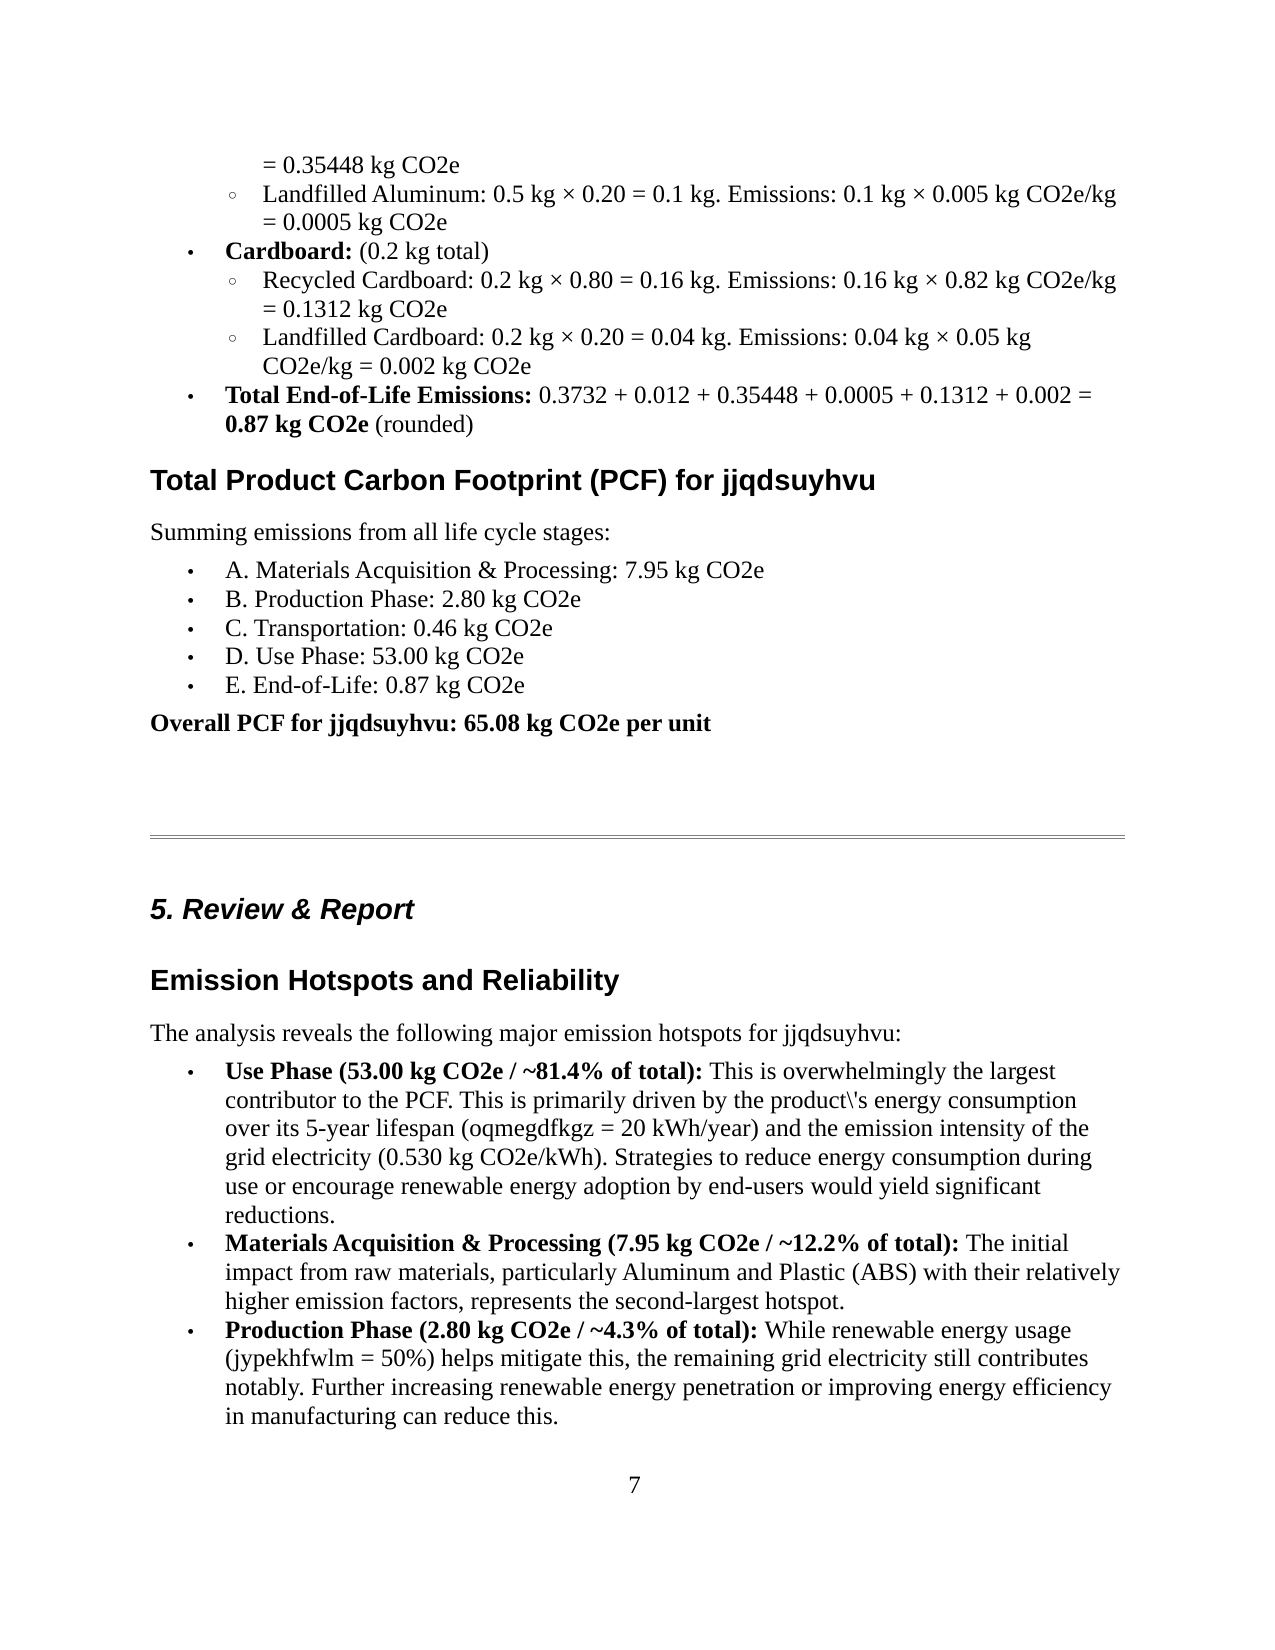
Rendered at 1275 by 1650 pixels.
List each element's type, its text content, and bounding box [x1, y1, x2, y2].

list A. Materials Acquisition & Processing: 7.95 kg CO2e [187, 555, 1125, 584]
list Production Phase (2.80 kg CO2e / ~4.3% of total): While renewable energy usage (jypekhfwlm = 50%) helps mitigate this, the remaining grid electricity still contributes notably. Further increasing renewable energy penetration or improving energy efficiency in manufacturing can reduce this. [187, 1315, 1125, 1430]
subtitle Total Product Carbon Footprint (PCF) for jjqdsuyhvu [150, 462, 1125, 496]
text Summing emissions from all life cycle stages: [150, 517, 1125, 546]
list Use Phase (53.00 kg CO2e / ~81.4% of total): This is overwhelmingly the largest contributor to the PCF. This is primarily driven by the product\'s energy consumption over its 5-year lifespan (oqmegdfkgz = 20 kWh/year) and the emission intensity of the grid electricity (0.530 kg CO2e/kWh). Strategies to reduce energy consumption during use or encourage renewable energy adoption by end-users would yield significant reductions. [187, 1056, 1125, 1228]
text Overall PCF for jjqdsuyhvu: 65.08 kg CO2e per unit [150, 708, 1125, 737]
list Recycled Cardboard: 0.2 kg × 0.80 = 0.16 kg. Emissions: 0.16 kg × 0.82 kg CO2e/kg = 0.1312 kg CO2e [225, 265, 1125, 322]
subtitle 5. Review & Report [150, 892, 1125, 926]
list D. Use Phase: 53.00 kg CO2e [187, 641, 1125, 670]
list Materials Acquisition & Processing (7.95 kg CO2e / ~12.2% of total): The initial impact from raw materials, particularly Aluminum and Plastic (ABS) with their relatively higher emission factors, represents the second-largest hotspot. [187, 1228, 1125, 1315]
subtitle Emission Hotspots and Reliability [150, 963, 1125, 997]
list C. Transportation: 0.46 kg CO2e [187, 613, 1125, 641]
list Total End-of-Life Emissions: 0.3732 + 0.012 + 0.35448 + 0.0005 + 0.1312 + 0.002 = 0.87 kg CO2e (rounded) [187, 380, 1125, 437]
list = 0.35448 kg CO2e [225, 150, 1125, 179]
text The analysis reveals the following major emission hotspots for jjqdsuyhvu: [150, 1018, 1125, 1047]
list B. Production Phase: 2.80 kg CO2e [187, 584, 1125, 613]
list Landfilled Aluminum: 0.5 kg × 0.20 = 0.1 kg. Emissions: 0.1 kg × 0.005 kg CO2e/kg = 0.0005 kg CO2e [225, 179, 1125, 236]
list E. End-of-Life: 0.87 kg CO2e [187, 670, 1125, 699]
list Landfilled Cardboard: 0.2 kg × 0.20 = 0.04 kg. Emissions: 0.04 kg × 0.05 kg CO2e/kg = 0.002 kg CO2e [225, 322, 1125, 380]
list Cardboard: (0.2 kg total) [187, 236, 1125, 265]
